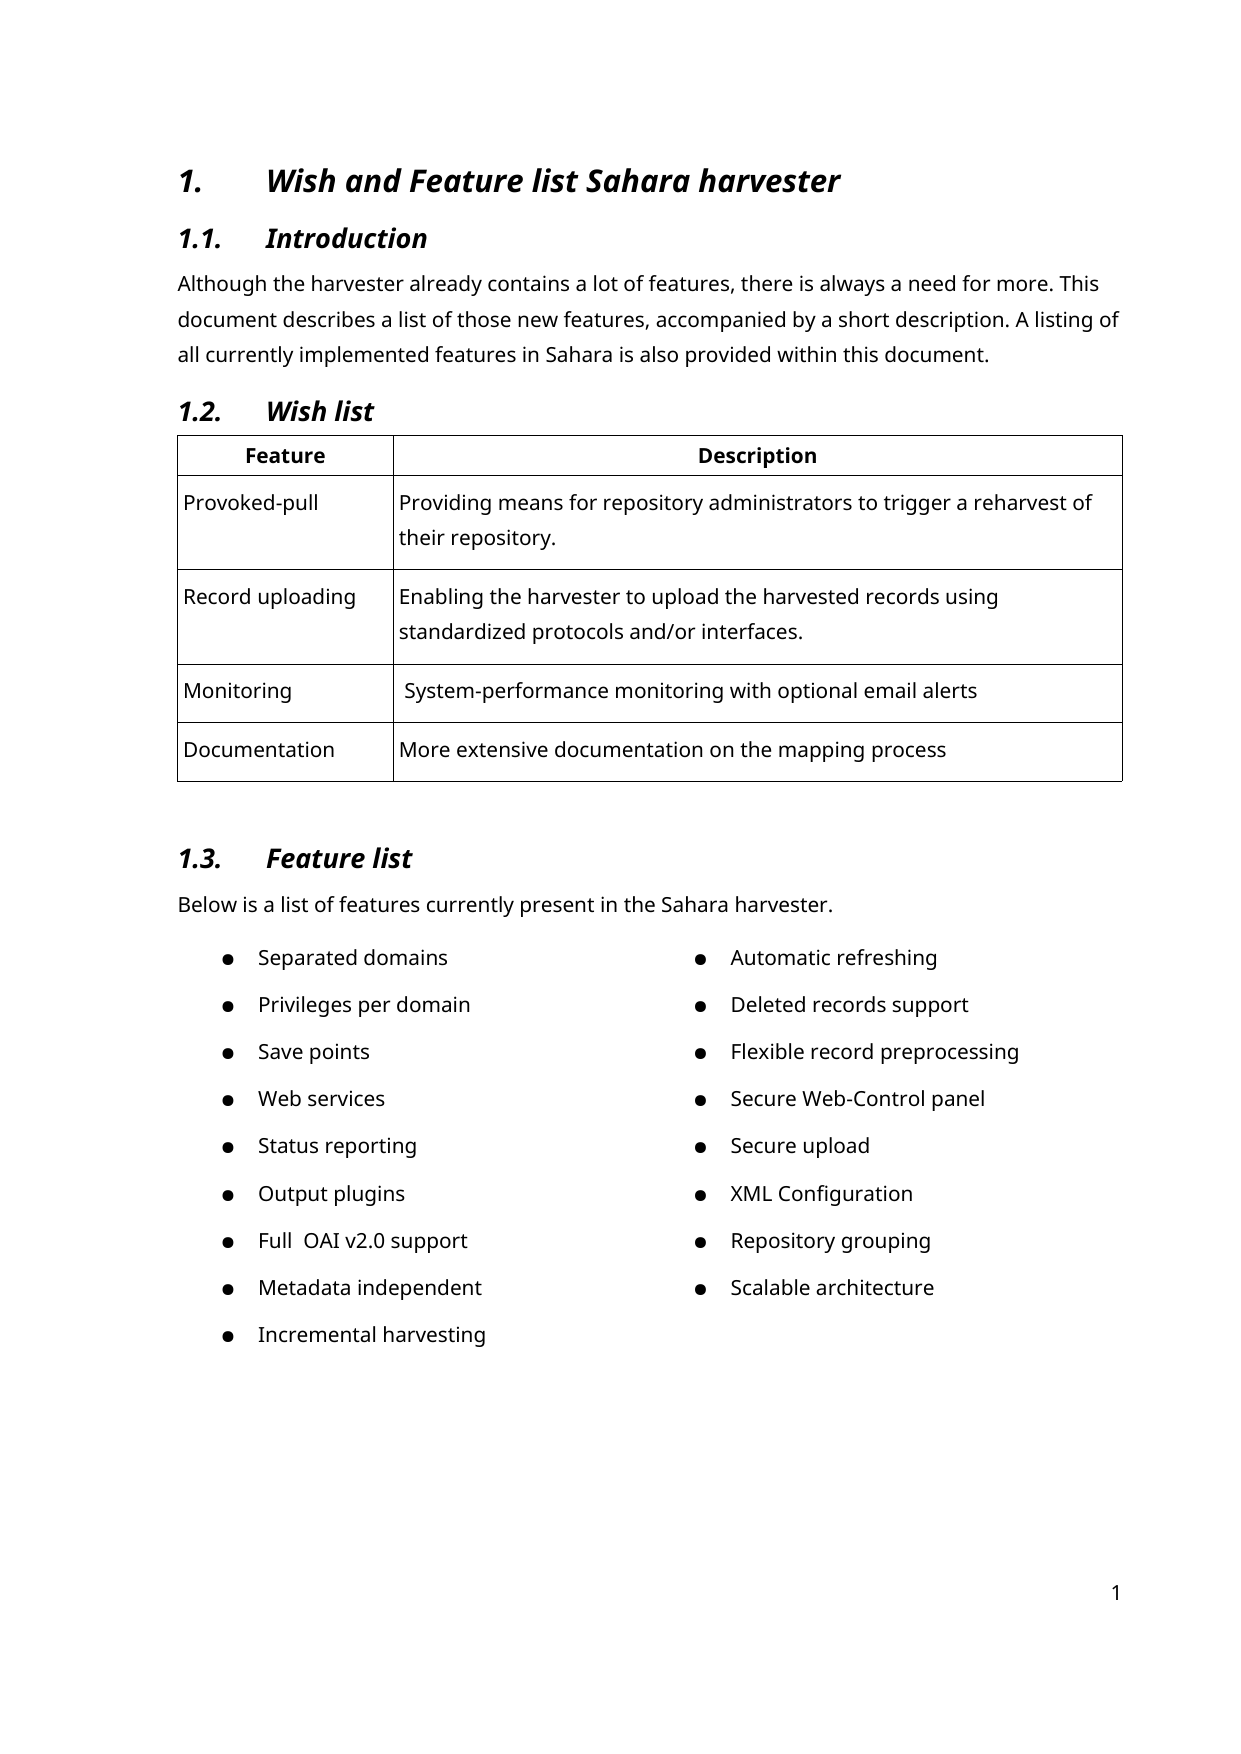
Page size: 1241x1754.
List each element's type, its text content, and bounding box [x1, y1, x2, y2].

table_cell Provoked-pull [178, 476, 393, 569]
table_cell More extensive documentation on the mapping process [394, 723, 1122, 781]
text Below is a list of features currently present in the Sahara harvester. [177, 883, 1122, 918]
subtitle Feature list [177, 840, 1122, 877]
table_header Description [394, 436, 1122, 475]
table_cell Providing means for repository administrators to trigger a reharvest of their repository. [394, 476, 1122, 569]
text Although the harvester already contains a lot of features, there is always a need for more. This document describes a list of those new features, accompanied by a short description. A listing of all currently implemented features in Sahara is also provided within this document. [177, 262, 1122, 369]
subtitle Wish and Feature list Sahara harvester [177, 159, 1122, 202]
table_header Automatic refreshing Deleted records support Flexible record preprocessing Secure Web-Control panel Secure upload XML Configuration Repository grouping Scalable architecture [650, 930, 1122, 1402]
table_cell Monitoring [178, 665, 393, 722]
table_cell System-performance monitoring with optional email alerts [394, 665, 1122, 722]
table_header Feature [178, 436, 393, 475]
table_cell Record uploading [178, 570, 393, 663]
table_cell Documentation [178, 723, 393, 781]
table_cell Enabling the harvester to upload the harvested records using standardized protocols and/or interfaces. [394, 570, 1122, 663]
table_header Separated domains Privileges per domain Save points Web services Status reporting Output plugins Full OAI v2.0 support Metadata independent Incremental harvesting [177, 930, 649, 1402]
subtitle Wish list [177, 392, 1122, 429]
subtitle Introduction [177, 220, 1122, 257]
